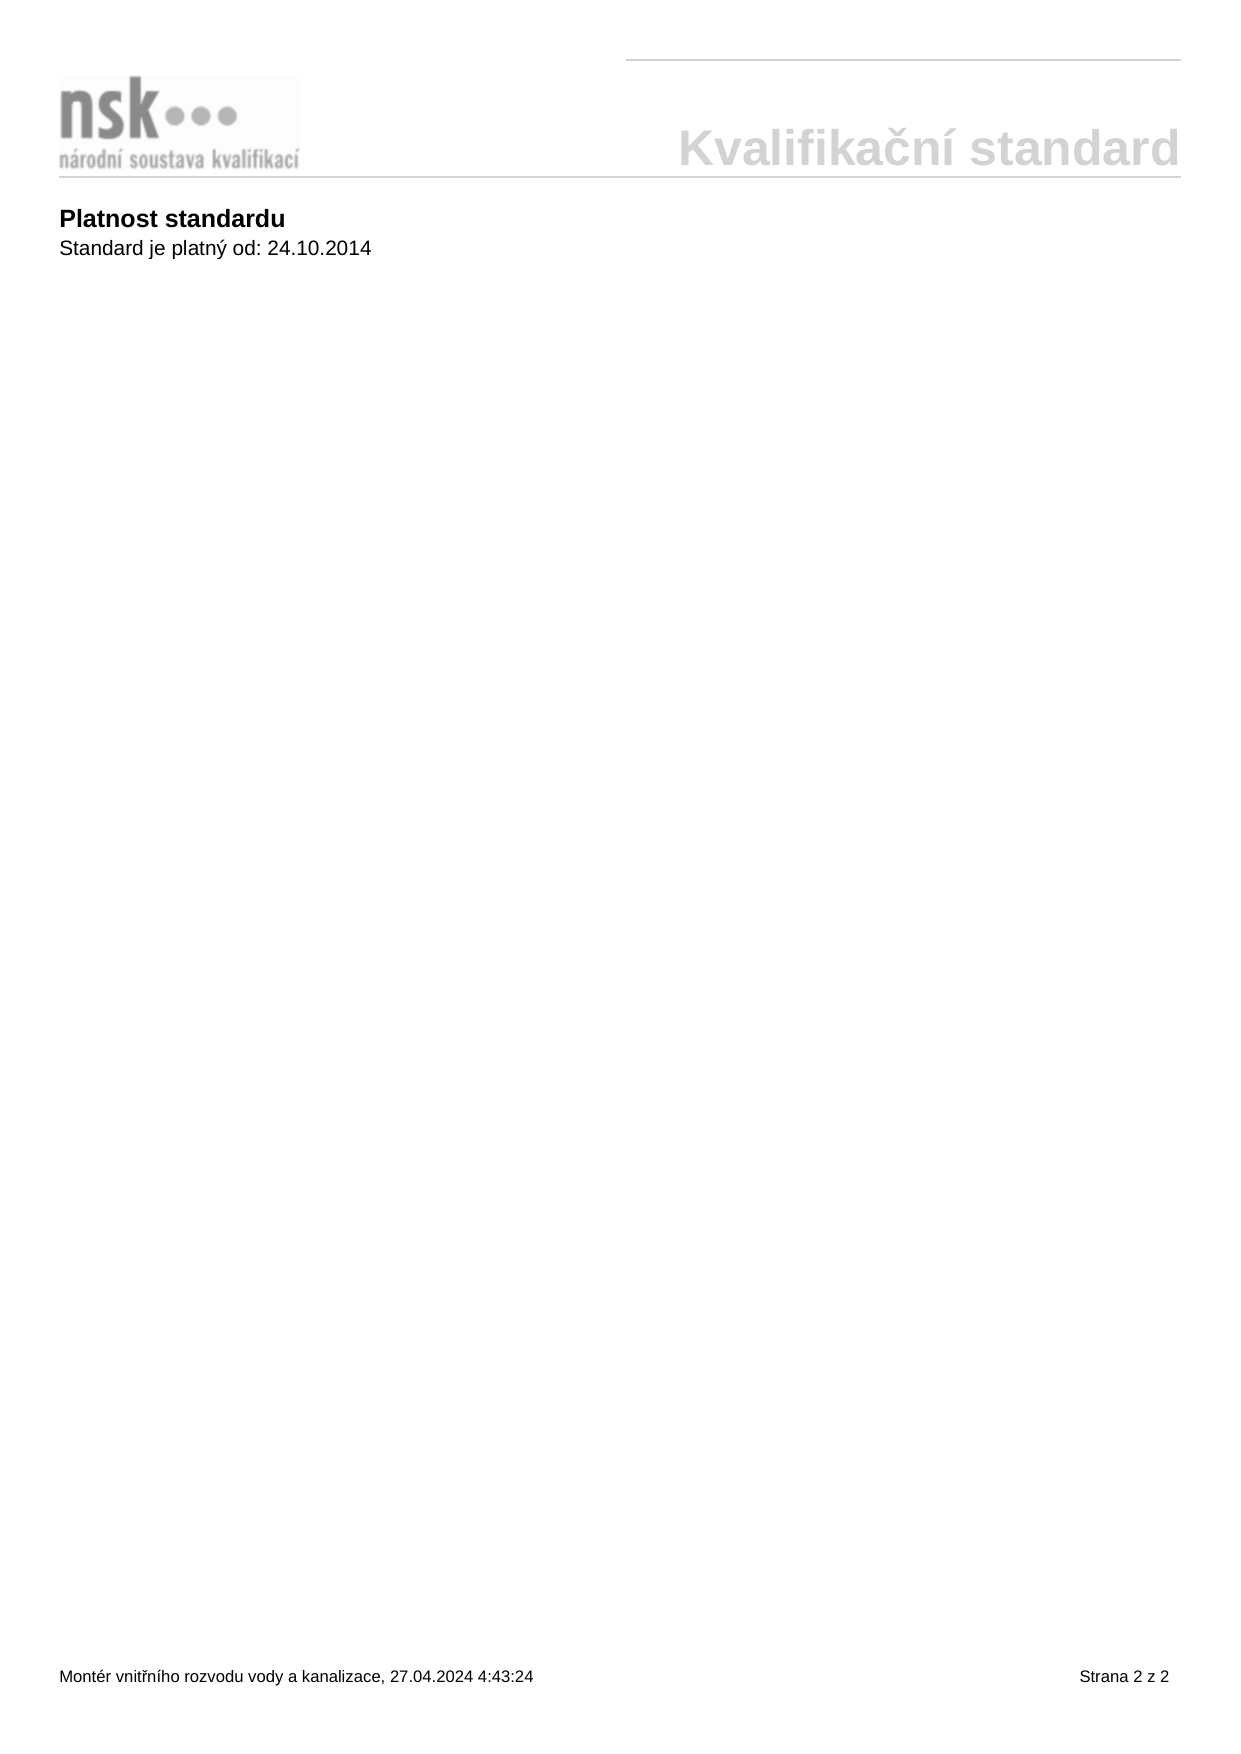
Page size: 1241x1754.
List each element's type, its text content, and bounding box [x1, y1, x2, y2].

table_cell [626, 859, 862, 1159]
table_cell [59, 194, 483, 200]
table_cell [484, 194, 620, 200]
table_cell [59, 559, 483, 859]
table_cell [620, 559, 626, 859]
table_cell [862, 259, 1093, 559]
table_cell [59, 859, 483, 1159]
table_cell [484, 559, 620, 859]
table_cell [1093, 1159, 1169, 1409]
table_cell [1093, 859, 1169, 1159]
table_cell [620, 1409, 626, 1658]
table_cell [862, 1159, 1093, 1409]
table_cell [484, 1409, 620, 1658]
table_cell [862, 559, 1093, 859]
table_cell [620, 859, 626, 1159]
table_cell [1169, 259, 1181, 559]
table_cell Kvalifikační standard [626, 61, 1181, 176]
table_cell [59, 171, 483, 176]
table_cell [1169, 559, 1181, 859]
table_cell [621, 59, 626, 170]
table_cell Platnost standardu [59, 200, 1181, 236]
table_cell [59, 259, 483, 559]
table_cell Montér vnitřního rozvodu vody a kanalizace, 27.04.2024 4:43:24 [59, 1658, 862, 1694]
table_cell [1093, 1409, 1169, 1658]
table_cell [1169, 1159, 1181, 1409]
table_cell [484, 1159, 620, 1409]
table_cell [626, 259, 862, 559]
table_cell [620, 259, 626, 559]
table_cell Strana 2 z 2 [862, 1658, 1169, 1694]
table_cell [620, 1159, 626, 1409]
table_cell [1169, 859, 1181, 1159]
table_cell [1093, 259, 1169, 559]
picture [58, 59, 621, 171]
table_cell [484, 859, 620, 1159]
table_cell [484, 171, 620, 176]
table_cell [59, 178, 1181, 194]
table_cell [626, 1159, 862, 1409]
table_cell [1093, 559, 1169, 859]
table_cell Standard je platný od: 24.10.2014 [59, 236, 1181, 259]
table_cell [59, 1409, 483, 1658]
table_cell [626, 194, 862, 200]
table_cell [1169, 1409, 1181, 1658]
table_cell [59, 1159, 483, 1409]
table_cell [626, 559, 862, 859]
table_cell [862, 1409, 1093, 1658]
table_cell [862, 859, 1093, 1159]
table_cell [626, 1409, 862, 1658]
table_cell [1093, 194, 1169, 200]
table_cell [862, 194, 1093, 200]
table_cell [1169, 194, 1181, 200]
table_cell [484, 259, 620, 559]
table_cell [1169, 1658, 1181, 1694]
